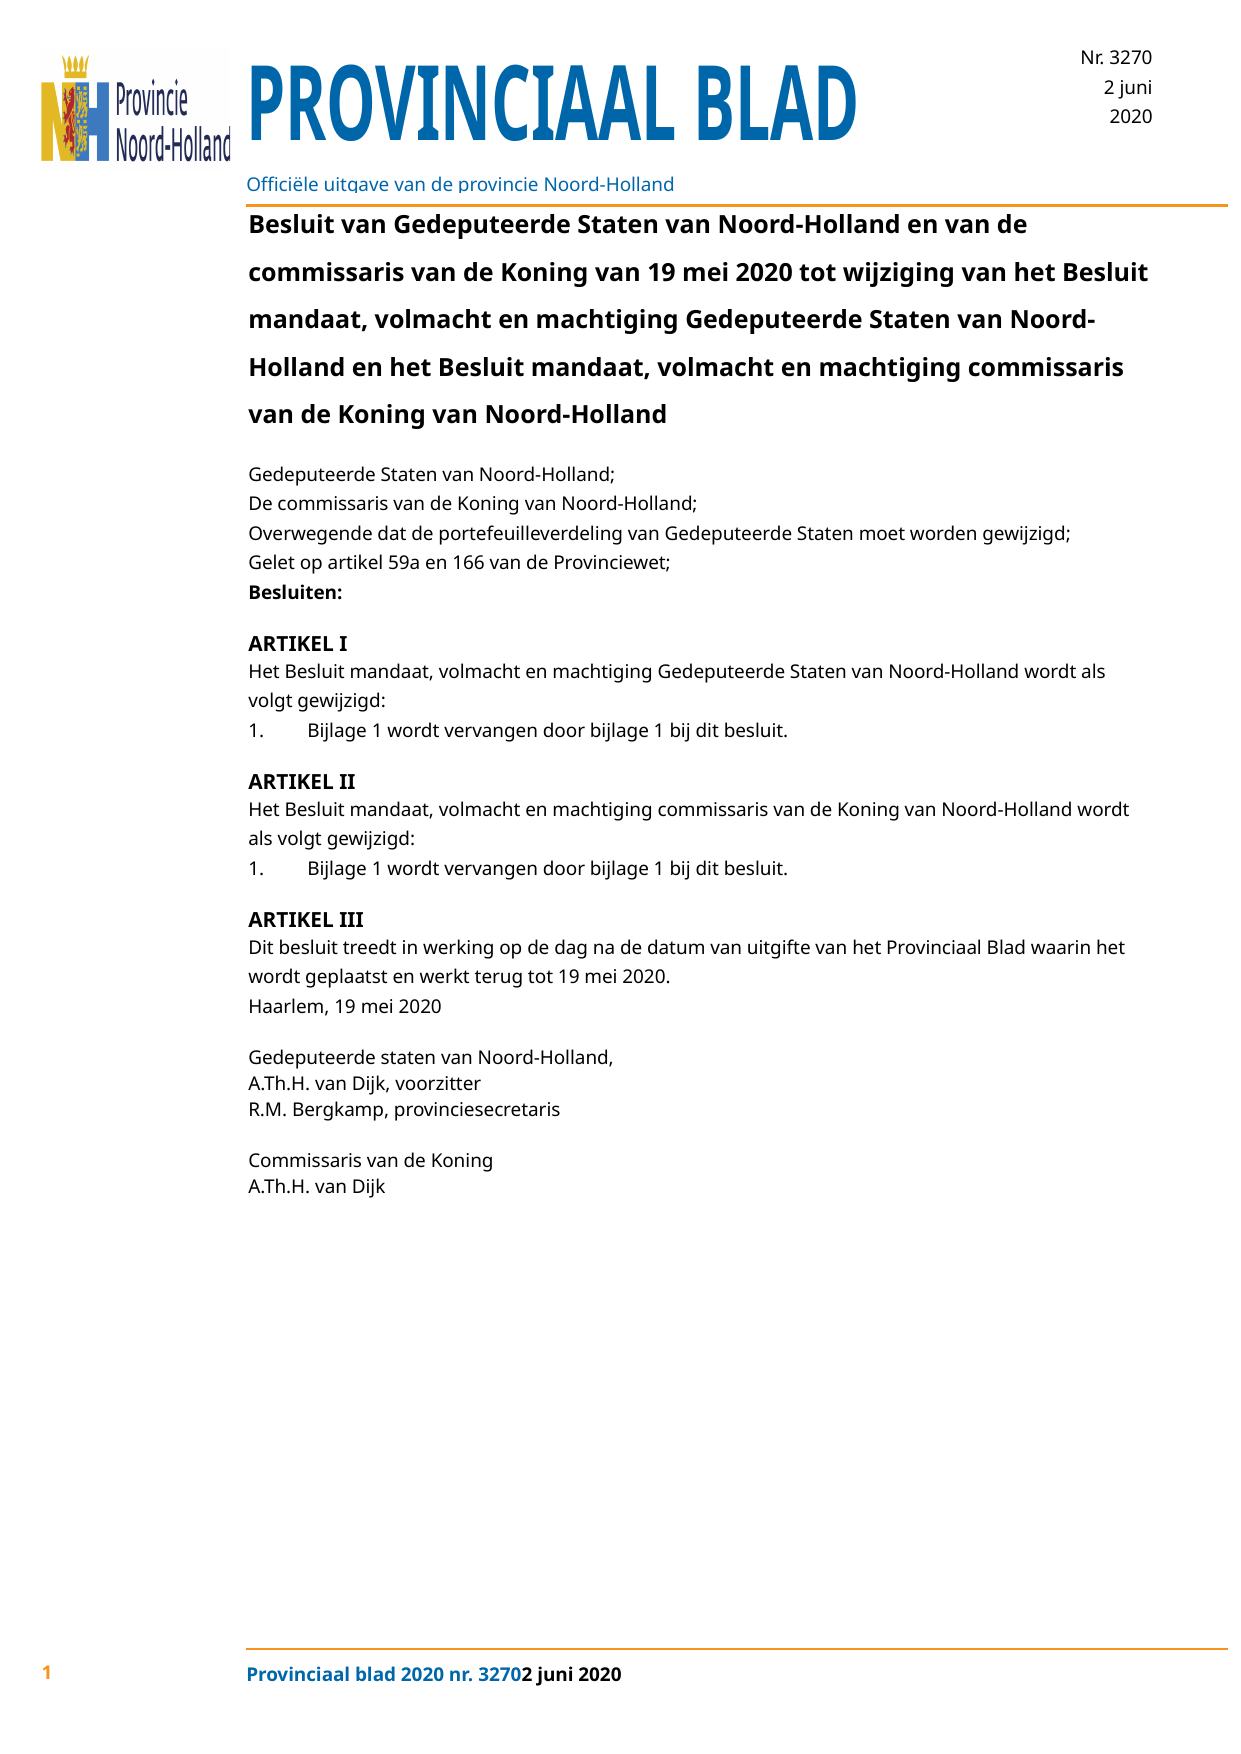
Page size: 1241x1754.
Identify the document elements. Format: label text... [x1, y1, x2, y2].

text Besluit van Gedeputeerde Staten van Noord-Holland en van de commissaris van de Koning van 19 mei 2020 tot wijziging van het Besluit mandaat, volmacht en machtiging Gedeputeerde Staten van Noord-Holland en het Besluit mandaat, volmacht en machtiging commissaris van de Koning van Noord-Holland [248, 207, 1152, 431]
text Haarlem, 19 mei 2020 [248, 993, 1152, 1019]
text ARTIKEL I [248, 629, 1152, 658]
text Dit besluit treedt in werking op de dag na de datum van uitgifte van het Provinciaal Blad waarin het wordt geplaatst en werkt terug tot 19 mei 2020. [248, 934, 1152, 989]
text ARTIKEL II [248, 767, 1152, 796]
text Besluiten: [248, 579, 1152, 605]
picture [41, 47, 231, 172]
text Het Besluit mandaat, volmacht en machtiging commissaris van de Koning van Noord-Holland wordt als volgt gewijzigd: [248, 796, 1152, 851]
text Gedeputeerde staten van Noord-Holland, [248, 1044, 1152, 1070]
text Gedeputeerde Staten van Noord-Holland; [248, 461, 1152, 486]
list Bijlage 1 wordt vervangen door bijlage 1 bij dit besluit. [248, 717, 1152, 743]
text Commissaris van de Koning [248, 1147, 1152, 1173]
list Bijlage 1 wordt vervangen door bijlage 1 bij dit besluit. [248, 855, 1152, 881]
text A.Th.H. van Dijk, voorzitter [248, 1070, 1152, 1096]
text Overwegende dat de portefeuilleverdeling van Gedeputeerde Staten moet worden gewijzigd; [248, 520, 1152, 546]
text R.M. Bergkamp, provinciesecretaris [248, 1096, 1152, 1122]
text De commissaris van de Koning van Noord-Holland; [248, 490, 1152, 516]
text ARTIKEL III [248, 906, 1152, 934]
text A.Th.H. van Dijk [248, 1173, 1152, 1199]
text Gelet op artikel 59a en 166 van de Provinciewet; [248, 549, 1152, 575]
text Het Besluit mandaat, volmacht en machtiging Gedeputeerde Staten van Noord-Holland wordt als volgt gewijzigd: [248, 658, 1152, 713]
